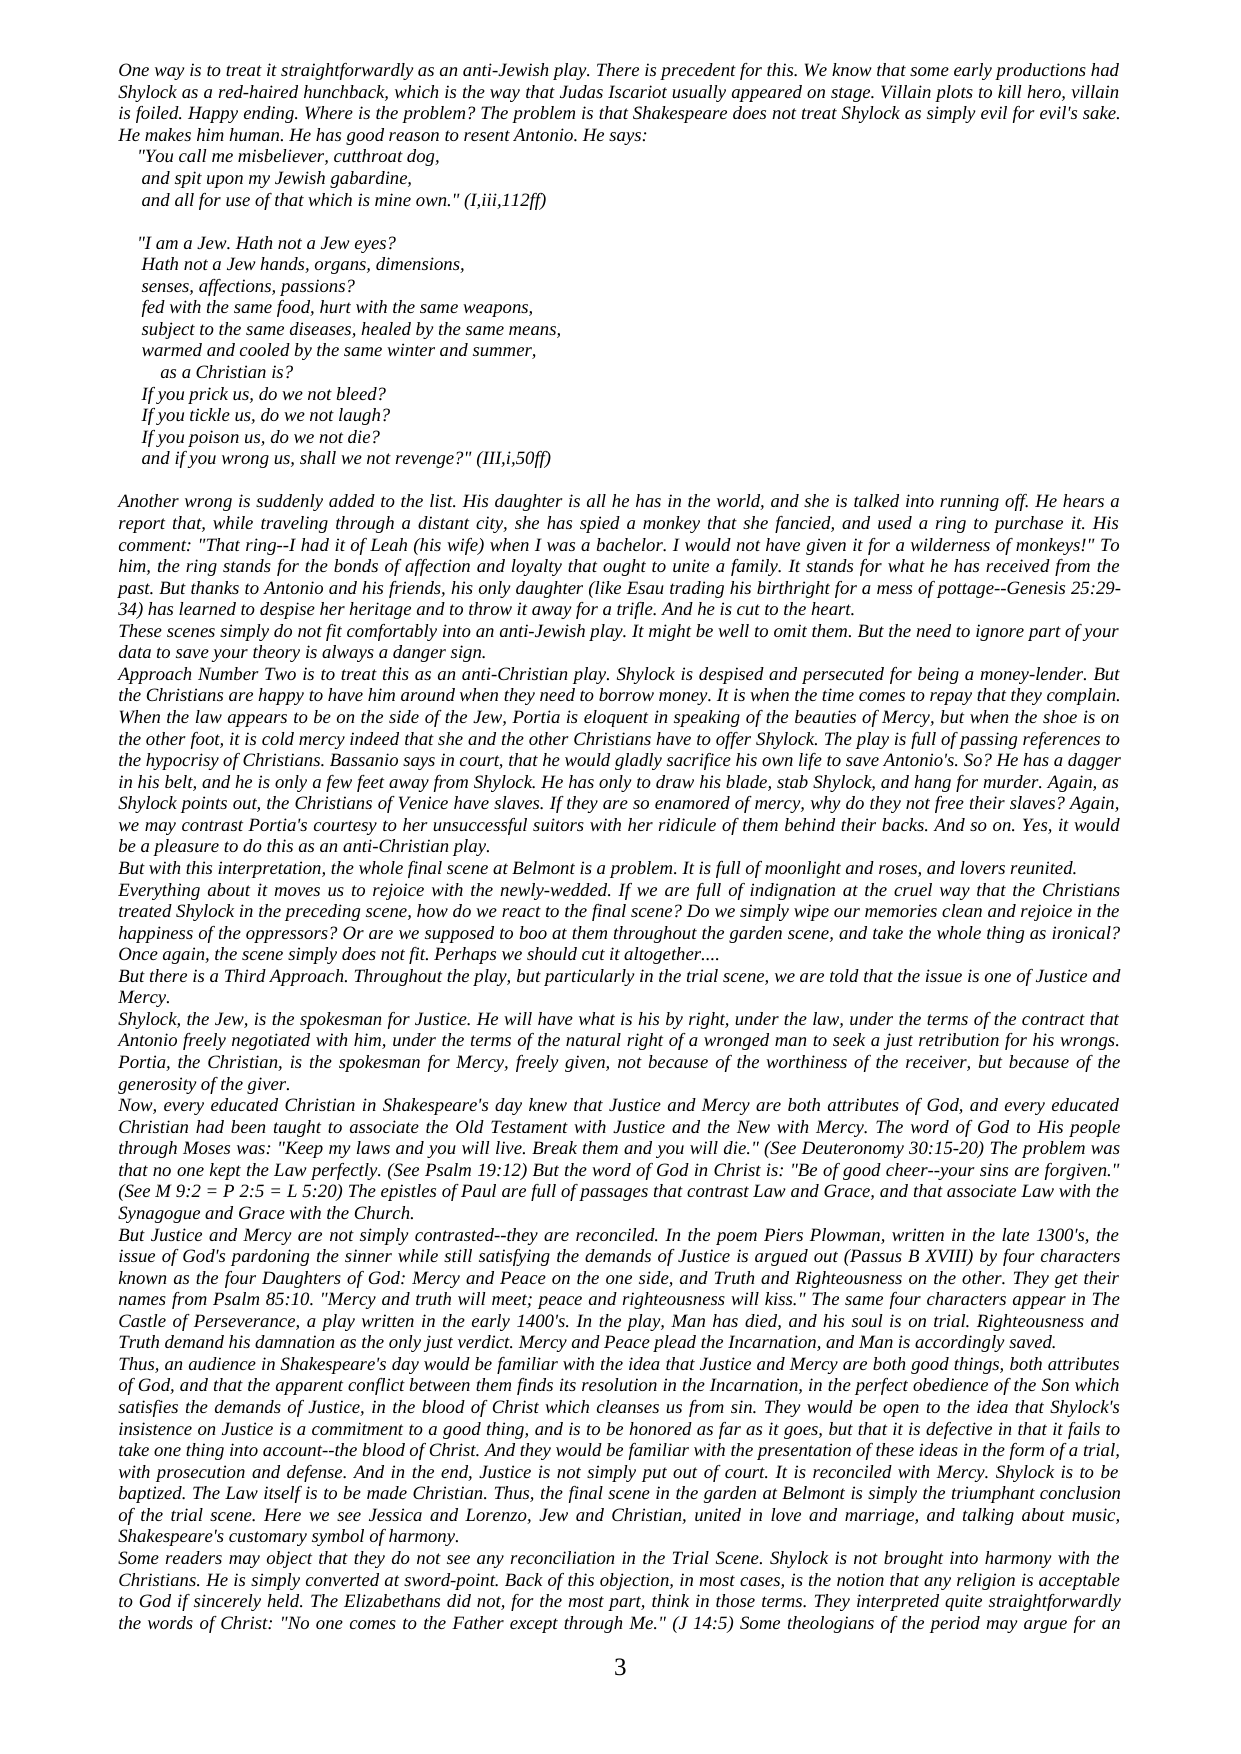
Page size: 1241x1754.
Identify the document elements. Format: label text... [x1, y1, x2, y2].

text and if you wrong us, shall we not revenge?" (III,i,50ff) [118, 447, 1122, 469]
text Thus, an audience in Shakespeare's day would be familiar with the idea that Justice and Mercy are both good things, both attributes of God, and that the apparent conflict between them finds its resolution in the Incarnation, in the perfect obedience of the Son which satisfies the demands of Justice, in the blood of Christ which cleanses us from sin. They would be open to the idea that Shylock's insistence on Justice is a commitment to a good thing, and is to be honored as far as it goes, but that it is defective in that it fails to take one thing into account--the blood of Christ. And they would be familiar with the presentation of these ideas in the form of a trial, with prosecution and defense. And in the end, Justice is not simply put out of court. It is reconciled with Mercy. Shylock is to be baptized. The Law itself is to be made Christian. Thus, the final scene in the garden at Belmont is simply the triumphant conclusion of the trial scene. Here we see Jessica and Lorenzo, Jew and Christian, united in love and marriage, and talking about music, Shakespeare's customary symbol of harmony. [118, 1353, 1122, 1547]
text subject to the same diseases, healed by the same means, [118, 318, 1122, 339]
text Hath not a Jew hands, organs, dimensions, [118, 253, 1122, 275]
text Approach Number Two is to treat this as an anti-Christian play. Shylock is despised and persecuted for being a money-lender. But the Christians are happy to have him around when they need to borrow money. It is when the time comes to repay that they complain. When the law appears to be on the side of the Jew, Portia is eloquent in speaking of the beauties of Mercy, but when the shoe is on the other foot, it is cold mercy indeed that she and the other Christians have to offer Shylock. The play is full of passing references to the hypocrisy of Christians. Bassanio says in court, that he would gladly sacrifice his own life to save Antonio's. So? He has a dagger in his belt, and he is only a few feet away from Shylock. He has only to draw his blade, stab Shylock, and hang for murder. Again, as Shylock points out, the Christians of Venice have slaves. If they are so enamored of mercy, why do they not free their slaves? Again, we may contrast Portia's courtesy to her unsuccessful suitors with her ridicule of them behind their backs. And so on. Yes, it would be a pleasure to do this as an anti-Christian play. [118, 663, 1122, 857]
text Another wrong is suddenly added to the list. His daughter is all he has in the world, and she is talked into running off. He hears a report that, while traveling through a distant city, she has spied a monkey that she fancied, and used a ring to purchase it. His comment: "That ring--I had it of Leah (his wife) when I was a bachelor. I would not have given it for a wilderness of monkeys!" To him, the ring stands for the bonds of affection and loyalty that ought to unite a family. It stands for what he has received from the past. But thanks to Antonio and his friends, his only daughter (like Esau trading his birthright for a mess of pottage--Genesis 25:29-34) has learned to despise her heritage and to throw it away for a trifle. And he is cut to the heart. [118, 490, 1122, 620]
text as a Christian is? [118, 361, 1122, 382]
text But there is a Third Approach. Throughout the play, but particularly in the trial scene, we are told that the issue is one of Justice and Mercy. [118, 965, 1122, 1008]
text fed with the same food, hurt with the same weapons, [118, 296, 1122, 318]
text Everything about it moves us to rejoice with the newly-wedded. If we are full of indignation at the cruel way that the Christians treated Shylock in the preceding scene, how do we react to the final scene? Do we simply wipe our memories clean and rejoice in the happiness of the oppressors? Or are we supposed to boo at them throughout the garden scene, and take the whole thing as ironical? Once again, the scene simply does not fit. Perhaps we should cut it altogether.... [118, 878, 1122, 965]
text Shylock, the Jew, is the spokesman for Justice. He will have what is his by right, under the law, under the terms of the contract that Antonio freely negotiated with him, under the terms of the natural right of a wronged man to seek a just retribution for his wrongs. Portia, the Christian, is the spokesman for Mercy, freely given, not because of the worthiness of the receiver, but because of the generosity of the giver. [118, 1008, 1122, 1094]
text and spit upon my Jewish gabardine, [118, 167, 1122, 188]
text These scenes simply do not fit comfortably into an anti-Jewish play. It might be well to omit them. But the need to ignore part of your data to save your theory is always a danger sign. [118, 620, 1122, 663]
text "I am a Jew. Hath not a Jew eyes? [118, 232, 1122, 253]
text senses, affections, passions? [118, 275, 1122, 296]
text But with this interpretation, the whole final scene at Belmont is a problem. It is full of moonlight and roses, and lovers reunited. [118, 857, 1122, 878]
text and all for use of that which is mine own." (I,iii,112ff) [118, 188, 1122, 210]
text "You call me misbeliever, cutthroat dog, [118, 145, 1122, 167]
text One way is to treat it straightforwardly as an anti-Jewish play. There is precedent for this. We know that some early productions had Shylock as a red-haired hunchback, which is the way that Judas Iscariot usually appeared on stage. Villain plots to kill hero, villain is foiled. Happy ending. Where is the problem? The problem is that Shakespeare does not treat Shylock as simply evil for evil's sake. He makes him human. He has good reason to resent Antonio. He says: [118, 59, 1122, 145]
text warmed and cooled by the same winter and summer, [118, 339, 1122, 361]
text Some readers may object that they do not see any reconciliation in the Trial Scene. Shylock is not brought into harmony with the Christians. He is simply converted at sword-point. Back of this objection, in most cases, is the notion that any religion is acceptable to God if sincerely held. The Elizabethans did not, for the most part, think in those terms. They interpreted quite straightforwardly the words of Christ: "No one comes to the Father except through Me." (J 14:5) Some theologians of the period may argue for an [118, 1547, 1122, 1633]
text If you poison us, do we not die? [118, 426, 1122, 447]
text If you prick us, do we not bleed? [118, 382, 1122, 404]
text But Justice and Mercy are not simply contrasted--they are reconciled. In the poem Piers Plowman, written in the late 1300's, the issue of God's pardoning the sinner while still satisfying the demands of Justice is argued out (Passus B XVIII) by four characters known as the four Daughters of God: Mercy and Peace on the one side, and Truth and Righteousness on the other. They get their names from Psalm 85:10. "Mercy and truth will meet; peace and righteousness will kiss." The same four characters appear in The Castle of Perseverance, a play written in the early 1400's. In the play, Man has died, and his soul is on trial. Righteousness and Truth demand his damnation as the only just verdict. Mercy and Peace plead the Incarnation, and Man is accordingly saved. [118, 1223, 1122, 1353]
text If you tickle us, do we not laugh? [118, 404, 1122, 426]
text Now, every educated Christian in Shakespeare's day knew that Justice and Mercy are both attributes of God, and every educated Christian had been taught to associate the Old Testament with Justice and the New with Mercy. The word of God to His people through Moses was: "Keep my laws and you will live. Break them and you will die." (See Deuteronomy 30:15-20) The problem was that no one kept the Law perfectly. (See Psalm 19:12) But the word of God in Christ is: "Be of good cheer--your sins are forgiven." (See M 9:2 = P 2:5 = L 5:20) The epistles of Paul are full of passages that contrast Law and Grace, and that associate Law with the Synagogue and Grace with the Church. [118, 1094, 1122, 1223]
